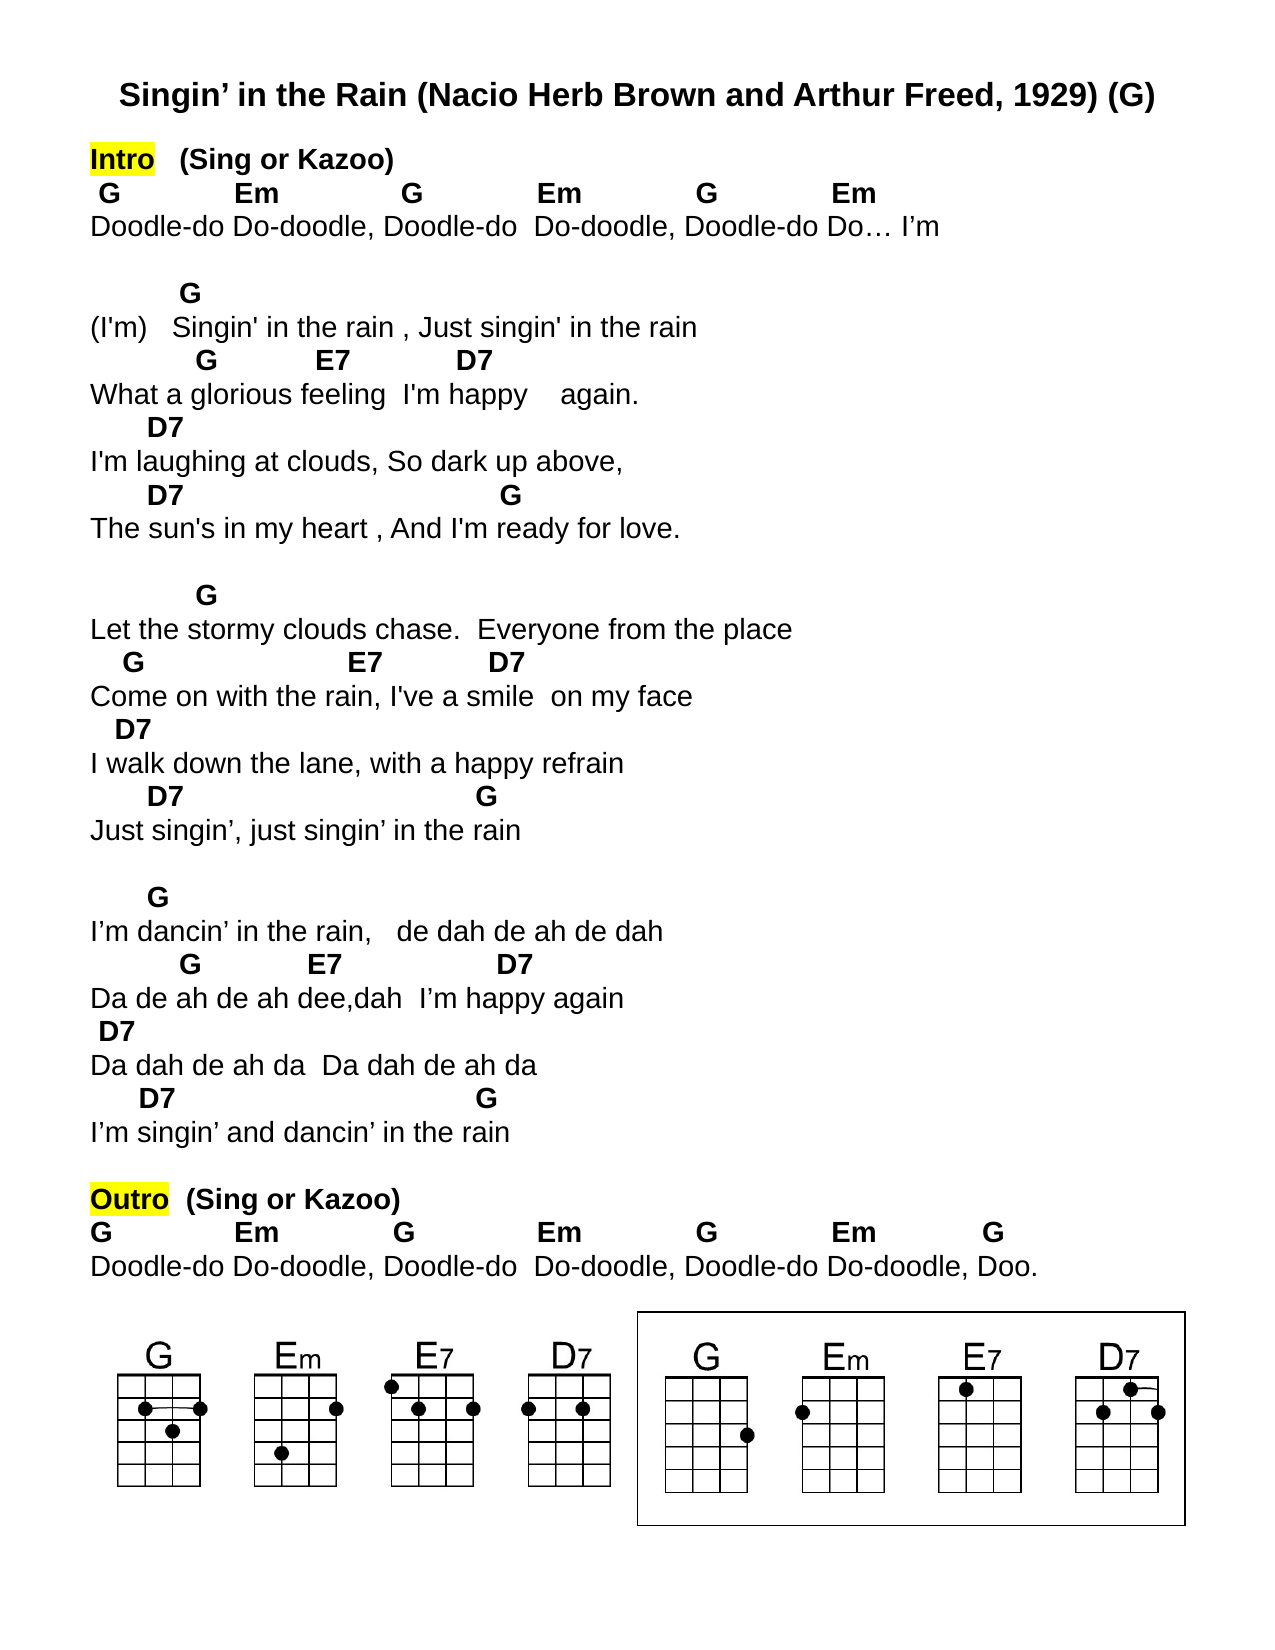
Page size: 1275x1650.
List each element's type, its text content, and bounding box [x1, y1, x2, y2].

text Da de ah de ah dee,dah I’m happy again [90, 981, 1185, 1014]
text G E7 D7 [90, 947, 1185, 981]
text I’m dancin’ in the rain, de dah de ah de dah [90, 914, 1185, 947]
table_header [90, 1311, 227, 1525]
table_header [1048, 1313, 1184, 1525]
text Doodle-do Do-doodle, Doodle-do Do-doodle, Doodle-do Do-doodle, Doo. [90, 1249, 1185, 1283]
text G [90, 880, 1185, 914]
text G E7 D7 [90, 343, 1185, 377]
table_header [911, 1313, 1048, 1525]
picture [369, 1318, 495, 1508]
text D7 [90, 1014, 1185, 1048]
text G Em G Em G Em [90, 176, 1185, 209]
text Doodle-do Do-doodle, Doodle-do Do-doodle, Doodle-do Do… I’m [90, 209, 1185, 243]
text Outro (Sing or Kazoo) [90, 1182, 1185, 1216]
text Da dah de ah da Da dah de ah da [90, 1048, 1185, 1081]
text D7 [90, 411, 1185, 444]
picture [506, 1318, 632, 1508]
text (I'm) Singin' in the rain , Just singin' in the rain [90, 310, 1185, 343]
text G E7 D7 [90, 645, 1185, 679]
table_header [364, 1311, 501, 1525]
table_header [501, 1311, 637, 1525]
text D7 G [90, 1081, 1185, 1115]
text I’m singin’ and dancin’ in the rain [90, 1115, 1185, 1148]
text I walk down the lane, with a happy refrain [90, 746, 1185, 779]
picture [916, 1318, 1043, 1515]
picture [95, 1318, 222, 1508]
text D7 G [90, 779, 1185, 813]
picture [1053, 1318, 1180, 1515]
text G [90, 276, 1185, 310]
text Intro (Sing or Kazoo) [90, 142, 1185, 176]
text Just singin’, just singin’ in the rain [90, 813, 1185, 847]
picture [232, 1318, 358, 1508]
text The sun's in my heart , And I'm ready for love. [90, 511, 1185, 545]
text Come on with the rain, I've a smile on my face [90, 679, 1185, 712]
text What a glorious feeling I'm happy again. [90, 377, 1185, 411]
table_header [227, 1311, 364, 1525]
text Singin’ in the Rain (Nacio Herb Brown and Arthur Freed, 1929) (G) [90, 75, 1185, 113]
table_header [774, 1313, 911, 1525]
text D7 [90, 712, 1185, 746]
text G Em G Em G Em G [90, 1216, 1185, 1249]
table_header [638, 1313, 774, 1525]
text D7 G [90, 478, 1185, 511]
picture [643, 1318, 769, 1515]
text I'm laughing at clouds, So dark up above, [90, 444, 1185, 478]
text Let the stormy clouds chase. Everyone from the place [90, 612, 1185, 645]
picture [780, 1318, 906, 1515]
text G [90, 578, 1185, 612]
